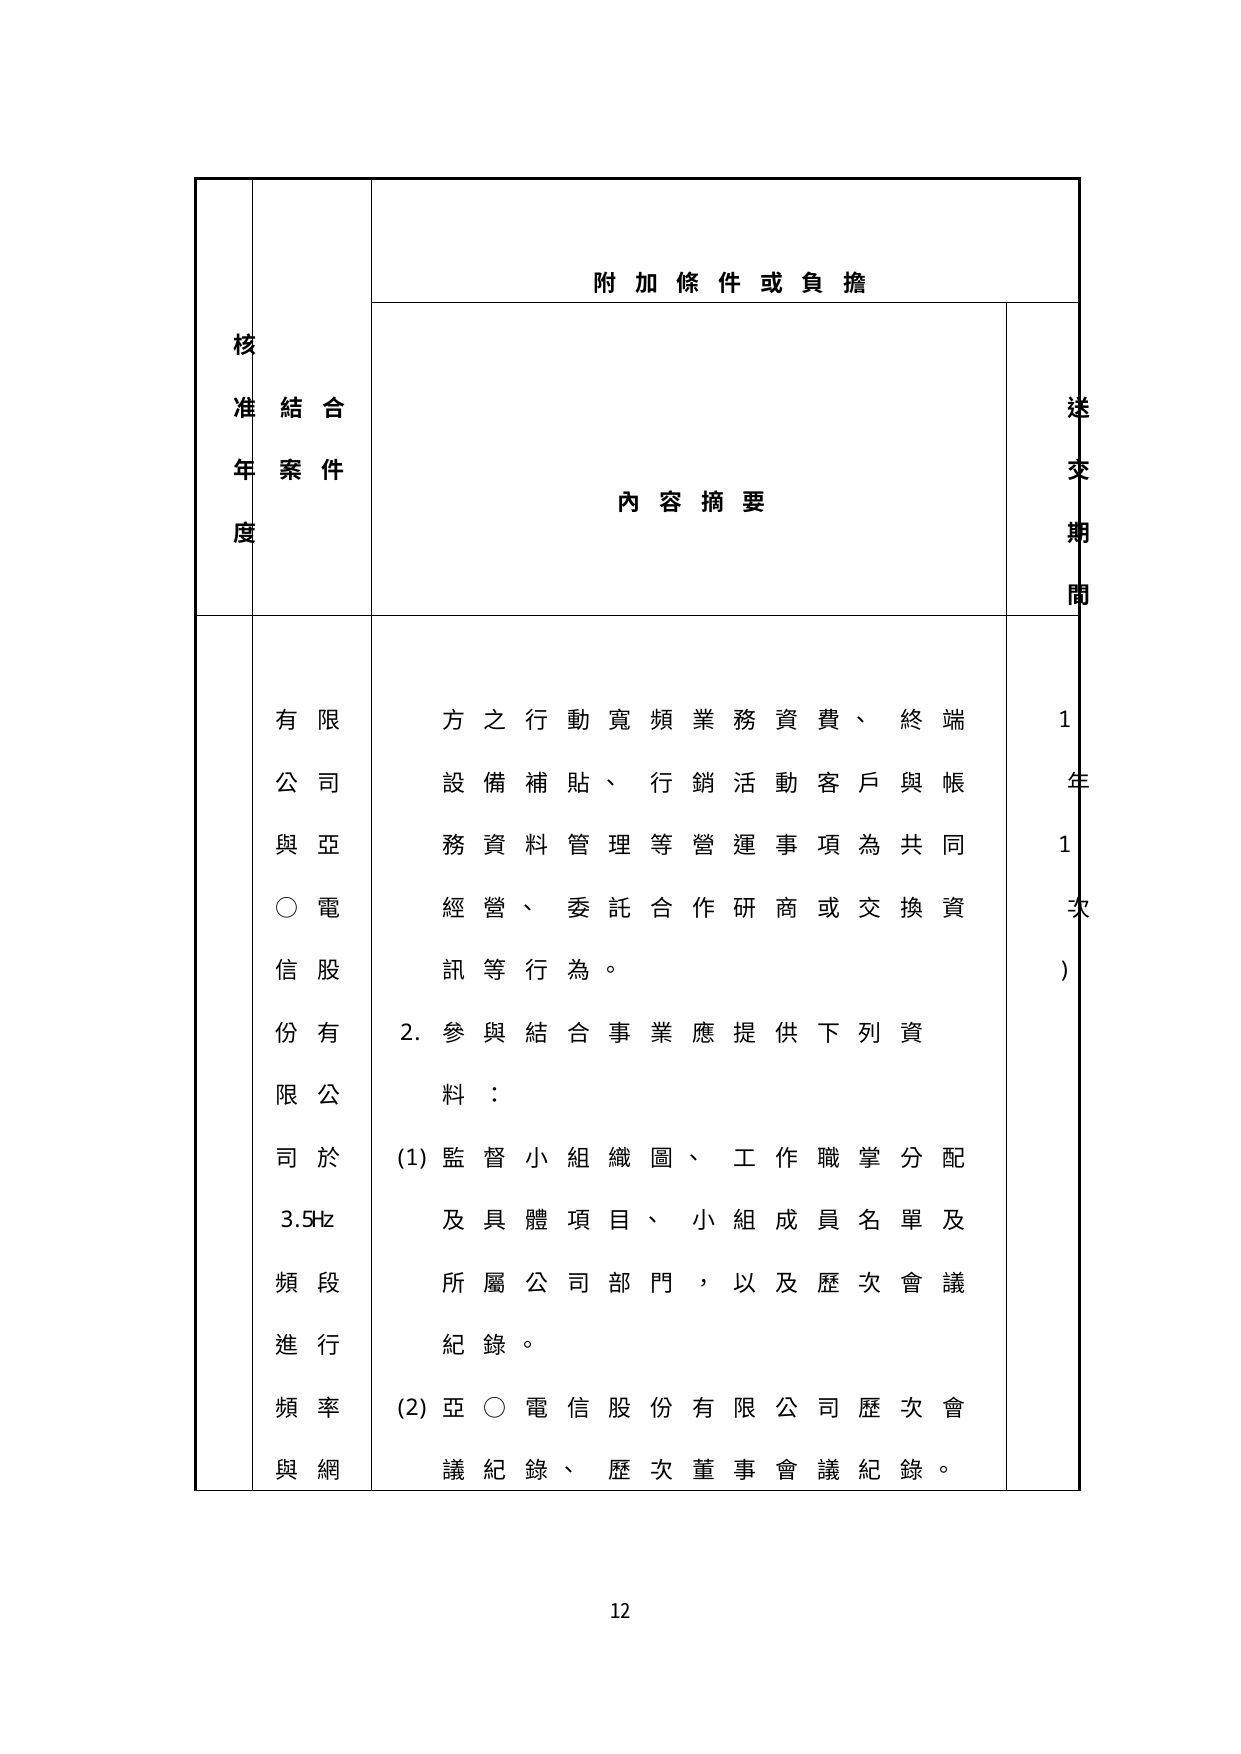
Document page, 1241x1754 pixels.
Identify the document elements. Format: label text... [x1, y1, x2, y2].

table_cell 送交期間 [1007, 303, 1078, 615]
table_header 附加條件或負擔 [372, 180, 1078, 302]
table_cell 方之行動寬頻業務資費、終端設備補貼、行銷活動客戶與帳務資料管理等營運事項為共同經營、委託合作研商或交換資訊等行為。 2.參與結合事業應提供下列資料： (1)監督小組織圖、工作職掌分配及具體項目、小組成員名單及所屬公司部門，以及歷次會議紀錄。 (2)亞○電信股份有限公司歷次會議紀錄、歷次董事會議紀錄。 [372, 616, 1006, 1490]
table_cell 有限公司與亞○電信股份有限公司於3.5Hz頻段進行頻率與網 [253, 616, 371, 1490]
table_header 核准年度 [197, 180, 252, 615]
table_cell [197, 616, 252, 1490]
table_cell 5年 (1年 1次) [1007, 616, 1078, 1490]
table_cell 內容摘要 [372, 303, 1006, 615]
table_header 結合案件 [253, 180, 371, 615]
